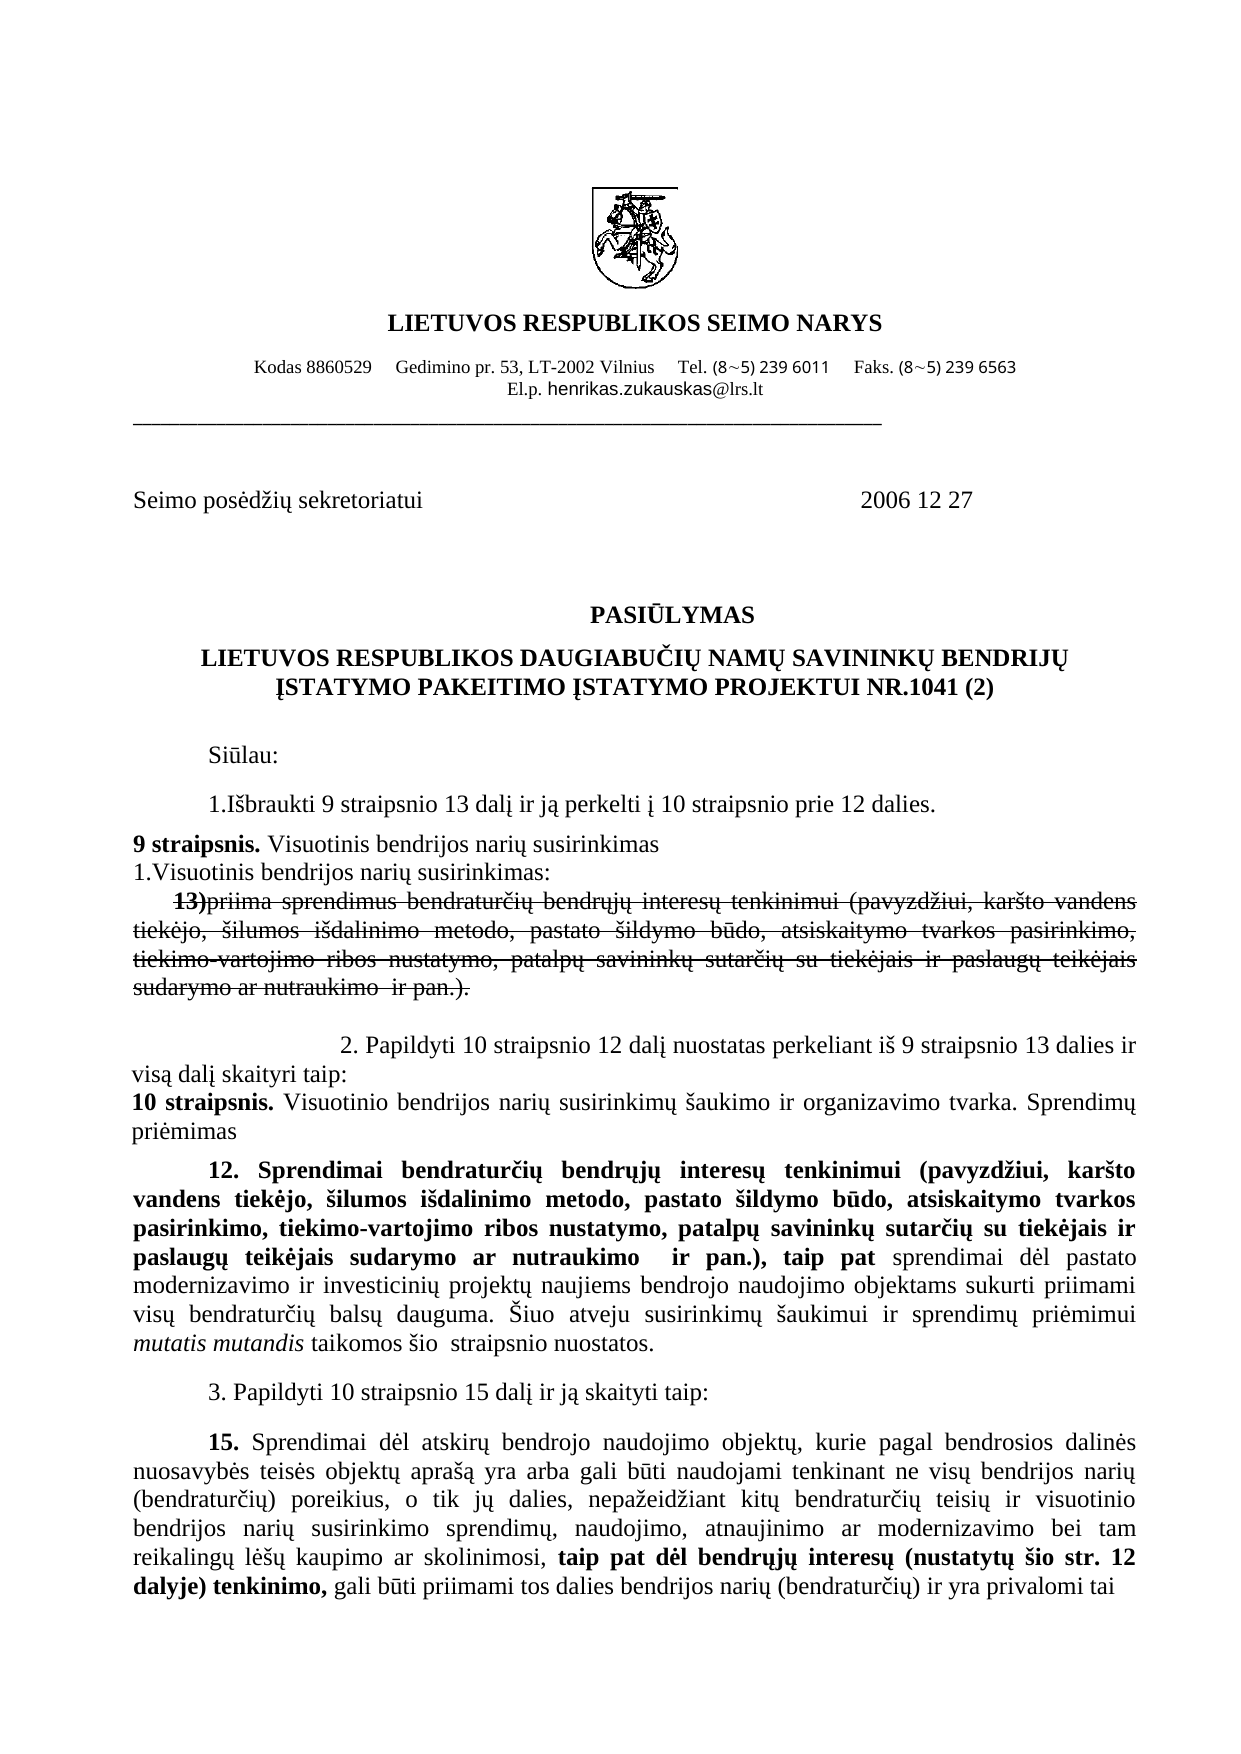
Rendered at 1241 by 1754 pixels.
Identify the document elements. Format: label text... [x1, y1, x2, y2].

text Seimo posėdžių sekretoriatui 2006 12 27 [133, 485, 1137, 514]
text PASIŪLYMAS [133, 600, 1137, 629]
text El.p. henrikas.zukauskas@lrs.lt [133, 378, 1137, 400]
text 3. Papildyti 10 straipsnio 15 dalį ir ją skaityti taip: [133, 1377, 1137, 1406]
text 9 straipsnis. Visuotinis bendrijos narių susirinkimas [133, 829, 1137, 857]
text 1.Visuotinis bendrijos narių susirinkimas: [133, 857, 1137, 886]
text Kodas 8860529 Gedimino pr. 53, LT-2002 Vilnius Tel. (85) 239 6011 Faks. (85) 239 6563 [133, 356, 1137, 378]
text 13)priima sprendimus bendraturčių bendrųjų interesų tenkinimui (pavyzdžiui, karšto vandens tiekėjo, šilumos išdalinimo metodo, pastato šildymo būdo, atsiskaitymo tvarkos pasirinkimo, tiekimo-vartojimo ribos nustatymo, patalpų savininkų sutarčių su tiekėjais ir paslaugų teikėjais sudarymo ar nutraukimo ir pan.). [133, 886, 1137, 959]
text 10 straipsnis. Visuotinio bendrijos narių susirinkimų šaukimo ir organizavimo tvarka. Sprendimų priėmimas [131, 1087, 1137, 1145]
text 1.Išbraukti 9 straipsnio 13 dalį ir ją perkelti į 10 straipsnio prie 12 dalies. [133, 789, 1137, 818]
title LIETUVOS RESPUBLIKOS DAUGIABUČIŲ NAMŲ SAVININKŲ BENDRIJŲ ĮSTATYMO PAKEITIMO ĮSTATYMO PROJEKTUI NR.1041 (2) [133, 643, 1137, 701]
text 12. Sprendimai bendraturčių bendrųjų interesų tenkinimui (pavyzdžiui, karšto vandens tiekėjo, šilumos išdalinimo metodo, pastato šildymo būdo, atsiskaitymo tvarkos pasirinkimo, tiekimo-vartojimo ribos nustatymo, patalpų savininkų sutarčių su tiekėjais ir paslaugų teikėjais sudarymo ar nutraukimo ir pan.), taip pat sprendimai dėl pastato modernizavimo ir investicinių projektų naujiems bendrojo naudojimo objektams sukurti priimami visų bendraturčių balsų dauguma. Šiuo atveju susirinkimų šaukimui ir sprendimų priėmimui mutatis mutandis taikomos šio straipsnio nuostatos. [133, 1155, 1137, 1357]
text 2. Papildyti 10 straipsnio 12 dalį nuostatas perkeliant iš 9 straipsnio 13 dalies ir visą dalį skaityri taip: [131, 1030, 1137, 1087]
text _________________________________________________________________________________ [133, 400, 1137, 428]
text 15. Sprendimai dėl atskirų bendrojo naudojimo objektų, kurie pagal bendrosios dalinės nuosavybės teisės objektų aprašą yra arba gali būti naudojami tenkinant ne visų bendrijos narių (bendraturčių) poreikius, o tik jų dalies, nepažeidžiant kitų bendraturčių teisių ir visuotinio bendrijos narių susirinkimo sprendimų, naudojimo, atnaujinimo ar modernizavimo bei tam reikalingų lėšų kaupimo ar skolinimosi, taip pat dėl bendrųjų interesų (nustatytų šio str. 12 dalyje) tenkinimo, gali būti priimami tos dalies bendrijos narių (bendraturčių) ir yra privalomi tai [133, 1427, 1137, 1599]
text 13)priima sprendimus bendraturčių bendrųjų interesų tenkinimui (pavyzdžiui, karšto vandens tiekėjo, šilumos išdalinimo metodo, pastato šildymo būdo, atsiskaitymo tvarkos pasirinkimo, tiekimo-vartojimo ribos nustatymo, patalpų savininkų sutarčių su tiekėjais ir paslaugų teikėjais sudarymo ar nutraukimo ir pan.). [133, 961, 1137, 1001]
text LIETUVOS RESPUBLIKOS SEIMO NARYS [133, 308, 1137, 336]
text Siūlau: [133, 740, 1137, 769]
